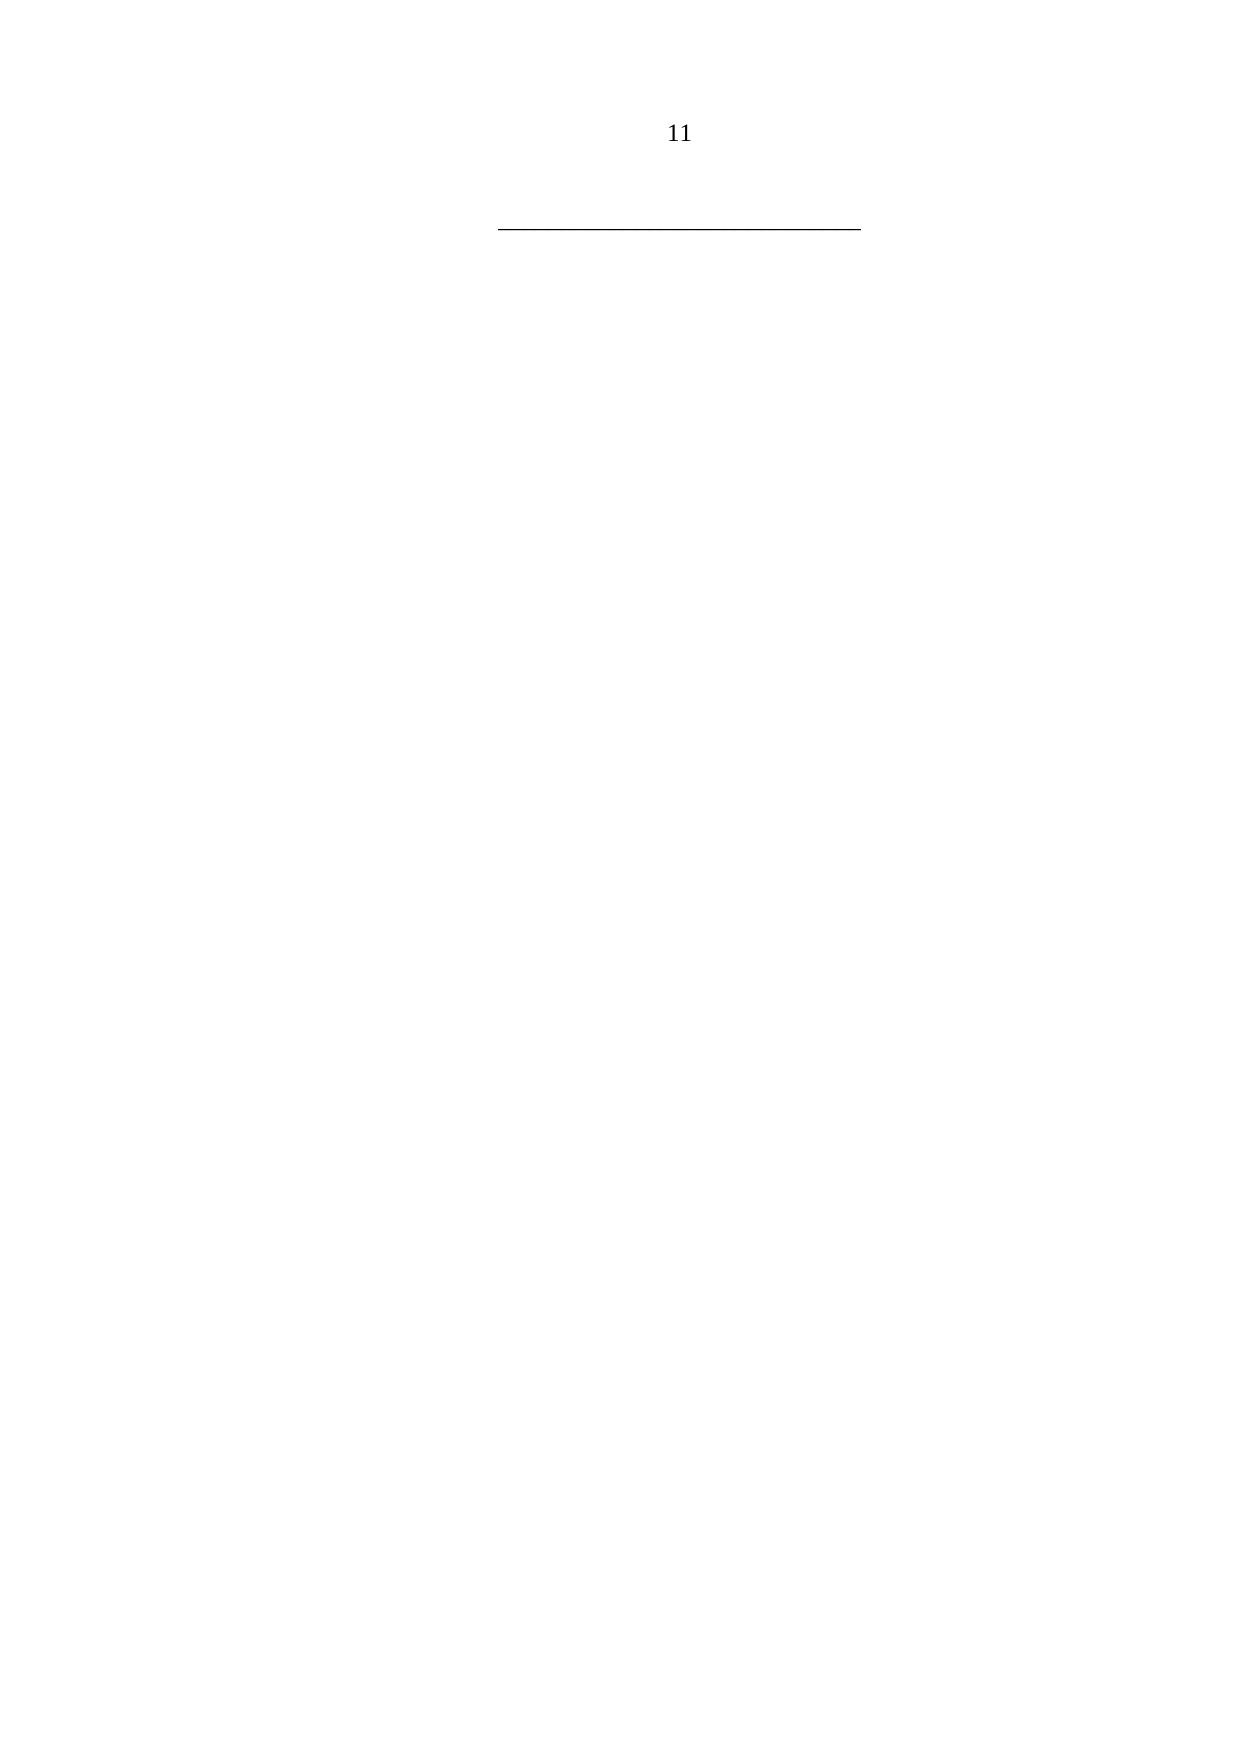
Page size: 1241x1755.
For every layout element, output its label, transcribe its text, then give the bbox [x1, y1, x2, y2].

text _____________________________ [177, 204, 1181, 233]
